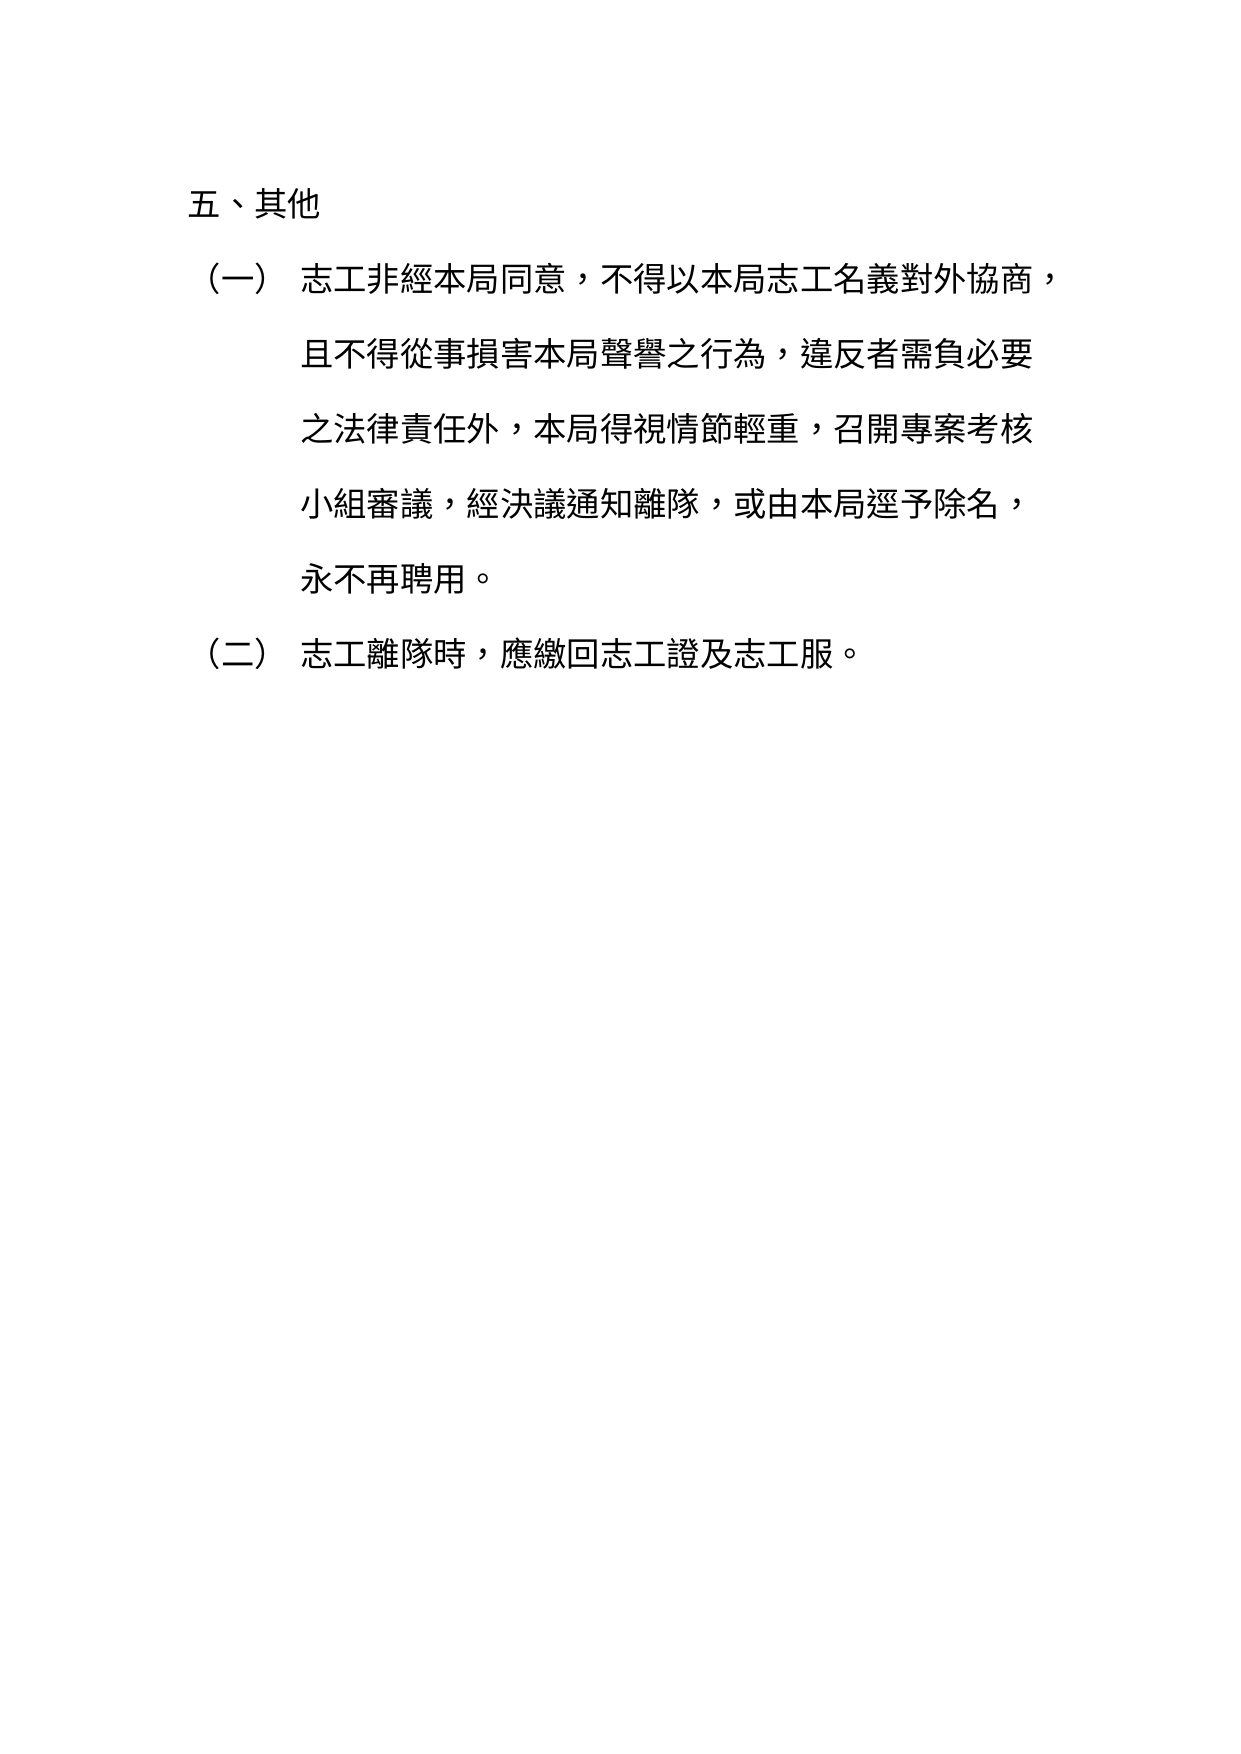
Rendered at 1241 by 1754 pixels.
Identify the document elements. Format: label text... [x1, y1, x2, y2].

list 志工非經本局同意，不得以本局志工名義對外協商，且不得從事損害本局聲譽之行為，違反者需負必要之法律責任外，本局得視情節輕重，召開專案考核小組審議，經決議通知離隊，或由本局逕予除名，永不再聘用。 [187, 239, 1053, 614]
text 五、其他 [187, 164, 1053, 239]
list 志工離隊時，應繳回志工證及志工服。 [187, 614, 1053, 689]
